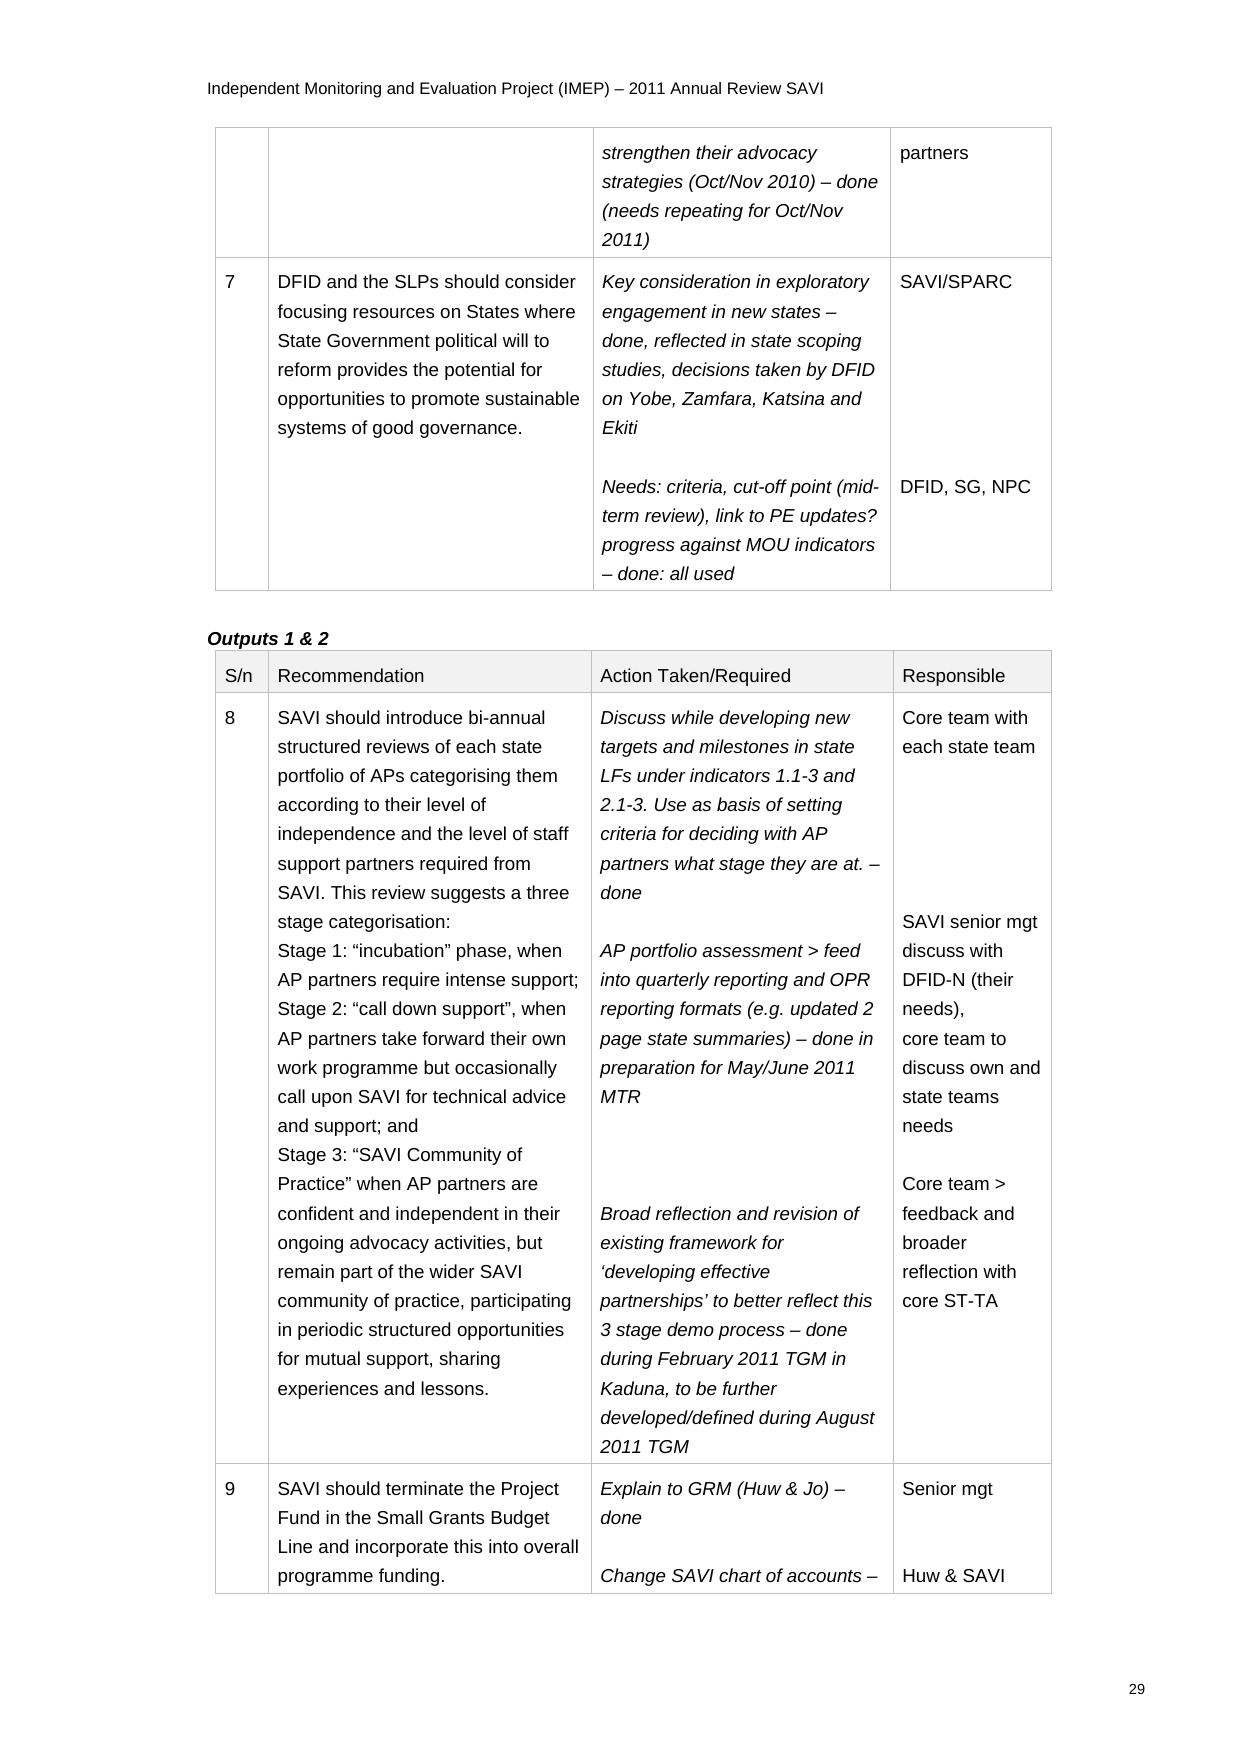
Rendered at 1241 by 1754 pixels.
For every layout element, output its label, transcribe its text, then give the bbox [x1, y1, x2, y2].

table_cell SAVI should introduce bi-annual structured reviews of each state portfolio of APs categorising them according to their level of independence and the level of staff support partners required from SAVI. This review suggests a three stage categorisation: Stage 1: “incubation” phase, when AP partners require intense support; Stage 2: “call down support”, when AP partners take forward their own work programme but occasionally call upon SAVI for technical advice and support; and Stage 3: “SAVI Community of Practice” when AP partners are confident and independent in their ongoing advocacy activities, but remain part of the wider SAVI community of practice, participating in periodic structured opportunities for mutual support, sharing experiences and lessons. [269, 693, 591, 1463]
table_cell DFID and the SLPs should consider focusing resources on States where State Government political will to reform provides the potential for opportunities to promote sustainable systems of good governance. [269, 258, 593, 590]
table_cell 9 [216, 1464, 268, 1593]
table_cell Key consideration in exploratory engagement in new states – done, reflected in state scoping studies, decisions taken by DFID on Yobe, Zamfara, Katsina and Ekiti Needs: criteria, cut-off point (mid-term review), link to PE updates? progress against MOU indicators – done: all used [594, 258, 890, 590]
table_header Action Taken/Required [592, 651, 893, 692]
table_cell SAVI/SPARC DFID, SG, NPC [891, 258, 1051, 590]
table_cell 8 [216, 693, 268, 1463]
table_cell Lead states and new states: 3 months after elections (scheduled for July-Sept 2011) Sensitisation of other SLPs on need for political engagement – done Consult CS partners in process and output of PE/S-DoC update (July-Sept 2011) More in-depth analysis of new composition of SHoA (members, key support staff, relations with ExCo, external influences, etc) (initiated through induction process, ongoing, will continue July-Sept 2011) To cover analysis of media orientation, from S-DoC update (July-Sept 2011) Needs to feed into political engagement work with all SLPs linked to BCIAs (post October 2011 MTR) ... and with CS partners to strengthen their advocacy strategies (Oct/Nov 2010) – done (needs repeating for Oct/Nov 2011) [594, 128, 890, 257]
table_cell SPARC and SAVI should commission updated political economy analyses to inform programme development after the 2011 elections. [269, 128, 593, 257]
table_cell Core team with each state team SAVI senior mgt discuss with DFID-N (their needs), core team to discuss own and state teams needs Core team > feedback and broader reflection with core ST-TA [894, 693, 1051, 1463]
table_cell Discuss while developing new targets and milestones in state LFs under indicators 1.1-3 and 2.1-3. Use as basis of setting criteria for deciding with AP partners what stage they are at. – done AP portfolio assessment > feed into quarterly reporting and OPR reporting formats (e.g. updated 2 page state summaries) – done in preparation for May/June 2011 MTR Broad reflection and revision of existing framework for ‘developing effective partnerships’ to better reflect this 3 stage demo process – done during February 2011 TGM in Kaduna, to be further developed/defined during August 2011 TGM [592, 693, 893, 1463]
table_header Responsible [894, 651, 1051, 692]
table_cell partners [891, 128, 1051, 257]
table_cell [216, 128, 268, 257]
text Outputs 1 & 2 [207, 621, 1033, 650]
table_header Recommendation [269, 651, 591, 692]
table_cell Explain to GRM (Huw & Jo) – done Change SAVI chart of accounts – [592, 1464, 893, 1593]
table_cell Senior mgt Huw & SAVI [894, 1464, 1051, 1593]
table_cell SAVI should terminate the Project Fund in the Small Grants Budget Line and incorporate this into overall programme funding. [269, 1464, 591, 1593]
table_header S/n [216, 651, 268, 692]
table_cell 7 [216, 258, 268, 590]
